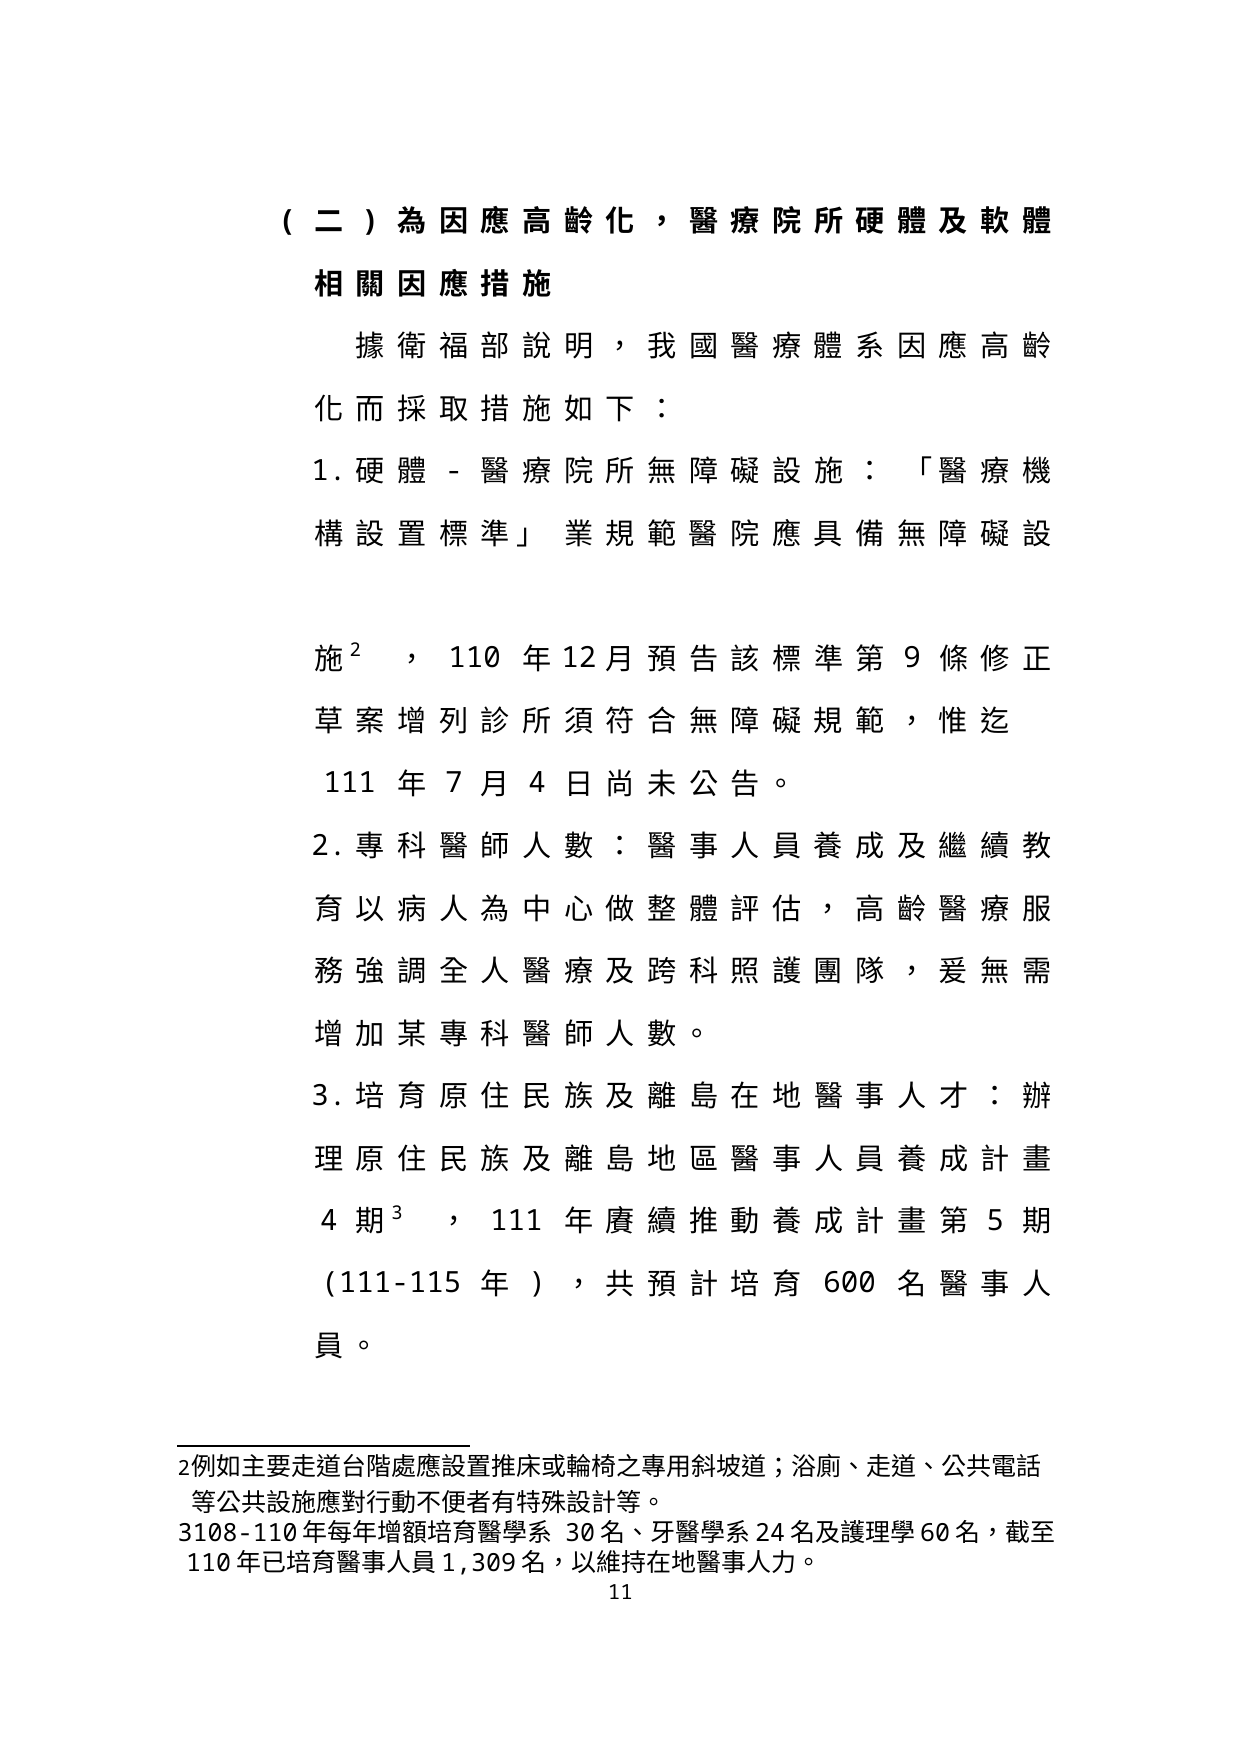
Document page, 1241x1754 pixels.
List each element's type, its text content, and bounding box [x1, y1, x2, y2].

text 例如主要走道台階處應設置推床或輪椅之專用斜坡道；浴廁、走道、公共電話等公共設施應對行動不便者有特殊設計等。 [177, 1446, 1063, 1518]
text 108-110年每年增額培育醫學系 30名、牙醫學系24名及護理學60名，截至110年已培育醫事人員1,309名，以維持在地醫事人力。 [177, 1518, 1063, 1577]
text 1.硬體-醫療院所無障礙設施：「醫療機構設置標準」業規範醫院應具備無障礙設施，110年12月預告該標準第9條修正草案增列診所須符合無障礙規範，惟迄111年7月4日尚未公告。 [271, 427, 1058, 802]
text 3.培育原住民族及離島在地醫事人才：辦理原住民族及離島地區醫事人員養成計畫4期，111年賡續推動養成計畫第5期(111-115年)，共預計培育600名醫事人員。 [271, 1052, 1058, 1365]
text (二)為因應高齡化，醫療院所硬體及軟體相關因應措施 [242, 177, 1058, 302]
text 據衛福部說明，我國醫療體系因應高齡化而採取措施如下： [271, 302, 1058, 427]
text 2.專科醫師人數：醫事人員養成及繼續教育以病人為中心做整體評估，高齡醫療服務強調全人醫療及跨科照護團隊，爰無需增加某專科醫師人數。 [271, 802, 1058, 1052]
